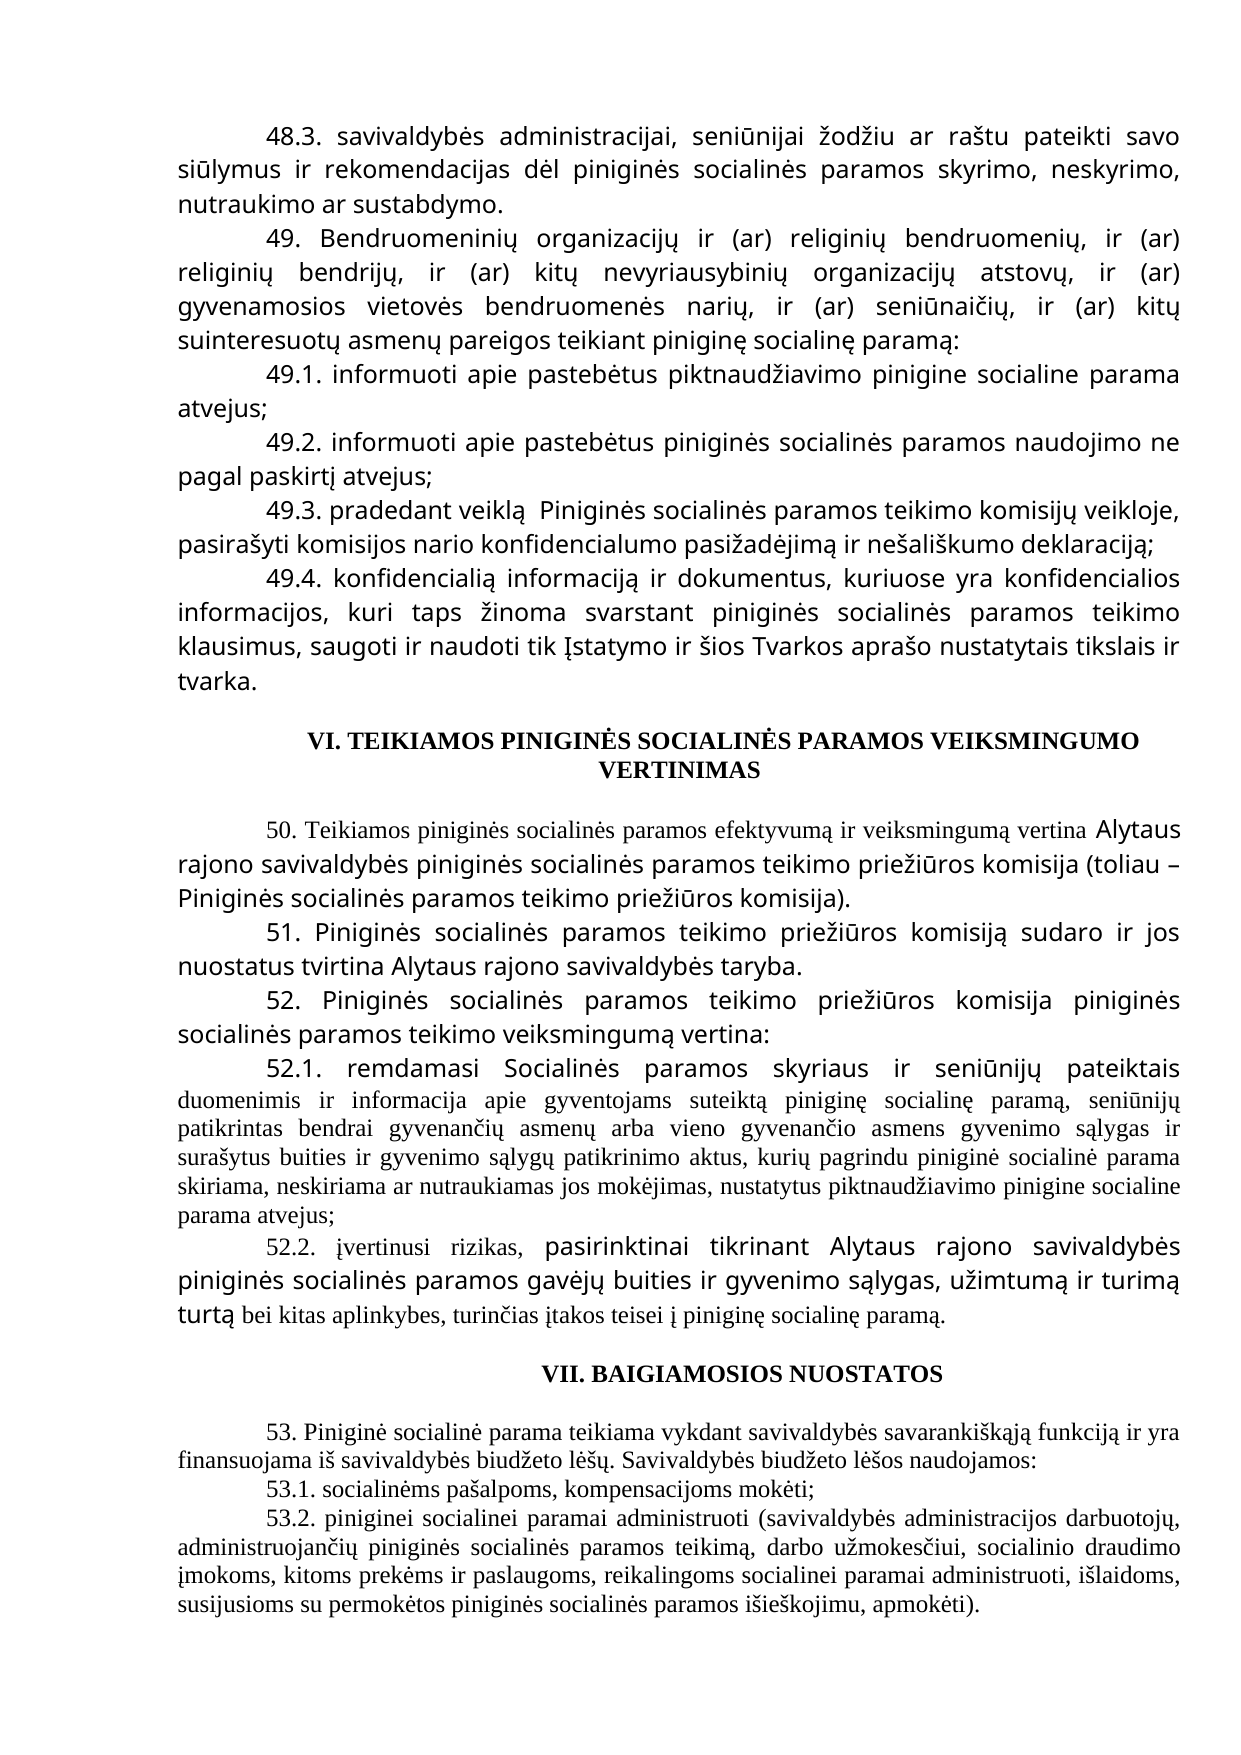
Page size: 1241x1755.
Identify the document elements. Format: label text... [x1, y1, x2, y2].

text 52. Piniginės socialinės paramos teikimo priežiūros komisija piniginės socialinės paramos teikimo veiksmingumą vertina: [177, 982, 1181, 1051]
text 48.3. savivaldybės administracijai, seniūnijai žodžiu ar raštu pateikti savo siūlymus ir rekomendacijas dėl piniginės socialinės paramos skyrimo, neskyrimo, nutraukimo ar sustabdymo. [177, 118, 1181, 220]
text 52.2. įvertinusi rizikas, pasirinktinai tikrinant Alytaus rajono savivaldybės piniginės socialinės paramos gavėjų buities ir gyvenimo sąlygas, užimtumą ir turimą turtą bei kitas aplinkybes, turinčias įtakos teisei į piniginę socialinę paramą. [177, 1228, 1181, 1331]
text 53.2. piniginei socialinei paramai administruoti (savivaldybės administracijos darbuotojų, administruojančių piniginės socialinės paramos teikimą, darbo užmokesčiui, socialinio draudimo įmokoms, kitoms prekėms ir paslaugoms, reikalingoms socialinei paramai administruoti, išlaidoms, susijusioms su permokėtos piniginės socialinės paramos išieškojimu, apmokėti). [177, 1503, 1181, 1618]
text 53.1. socialinėms pašalpoms, kompensacijoms mokėti; [177, 1474, 1181, 1503]
text VI. TEIKIAMOS PINIGINĖS SOCIALINĖS PARAMOS VEIKSMINGUMO VERTINIMAS [177, 726, 1181, 783]
text 51. Piniginės socialinės paramos teikimo priežiūros komisiją sudaro ir jos nuostatus tvirtina Alytaus rajono savivaldybės taryba. [177, 914, 1181, 982]
text 50. Teikiamos piniginės socialinės paramos efektyvumą ir veiksmingumą vertina Alytaus rajono savivaldybės piniginės socialinės paramos teikimo priežiūros komisija (toliau – Piniginės socialinės paramos teikimo priežiūros komisija). [177, 812, 1181, 914]
text VII. BAIGIAMOSIOS NUOSTATOS [215, 1359, 1181, 1388]
text 53. Piniginė socialinė parama teikiama vykdant savivaldybės savarankiškąją funkciją ir yra finansuojama iš savivaldybės biudžeto lėšų. Savivaldybės biudžeto lėšos naudojamos: [177, 1417, 1181, 1474]
text 49.3. pradedant veiklą Piniginės socialinės paramos teikimo komisijų veikloje, pasirašyti komisijos nario konfidencialumo pasižadėjimą ir nešališkumo deklaraciją; [177, 493, 1181, 561]
text 49.1. informuoti apie pastebėtus piktnaudžiavimo pinigine socialine parama atvejus; [177, 357, 1181, 425]
text 49.4. konfidencialią informaciją ir dokumentus, kuriuose yra konfidencialios informacijos, kuri taps žinoma svarstant piniginės socialinės paramos teikimo klausimus, saugoti ir naudoti tik Įstatymo ir šios Tvarkos aprašo nustatytais tikslais ir tvarka. [177, 561, 1181, 697]
text 49. Bendruomeninių organizacijų ir (ar) religinių bendruomenių, ir (ar) religinių bendrijų, ir (ar) kitų nevyriausybinių organizacijų atstovų, ir (ar) gyvenamosios vietovės bendruomenės narių, ir (ar) seniūnaičių, ir (ar) kitų suinteresuotų asmenų pareigos teikiant piniginę socialinę paramą: [177, 220, 1181, 357]
text 49.2. informuoti apie pastebėtus piniginės socialinės paramos naudojimo ne pagal paskirtį atvejus; [177, 425, 1181, 493]
text 52.1. remdamasi Socialinės paramos skyriaus ir seniūnijų pateiktais duomenimis ir informacija apie gyventojams suteiktą piniginę socialinę paramą, seniūnijų patikrintas bendrai gyvenančių asmenų arba vieno gyvenančio asmens gyvenimo sąlygas ir surašytus buities ir gyvenimo sąlygų patikrinimo aktus, kurių pagrindu piniginė socialinė parama skiriama, neskiriama ar nutraukiamas jos mokėjimas, nustatytus piktnaudžiavimo pinigine socialine parama atvejus; [177, 1051, 1181, 1228]
